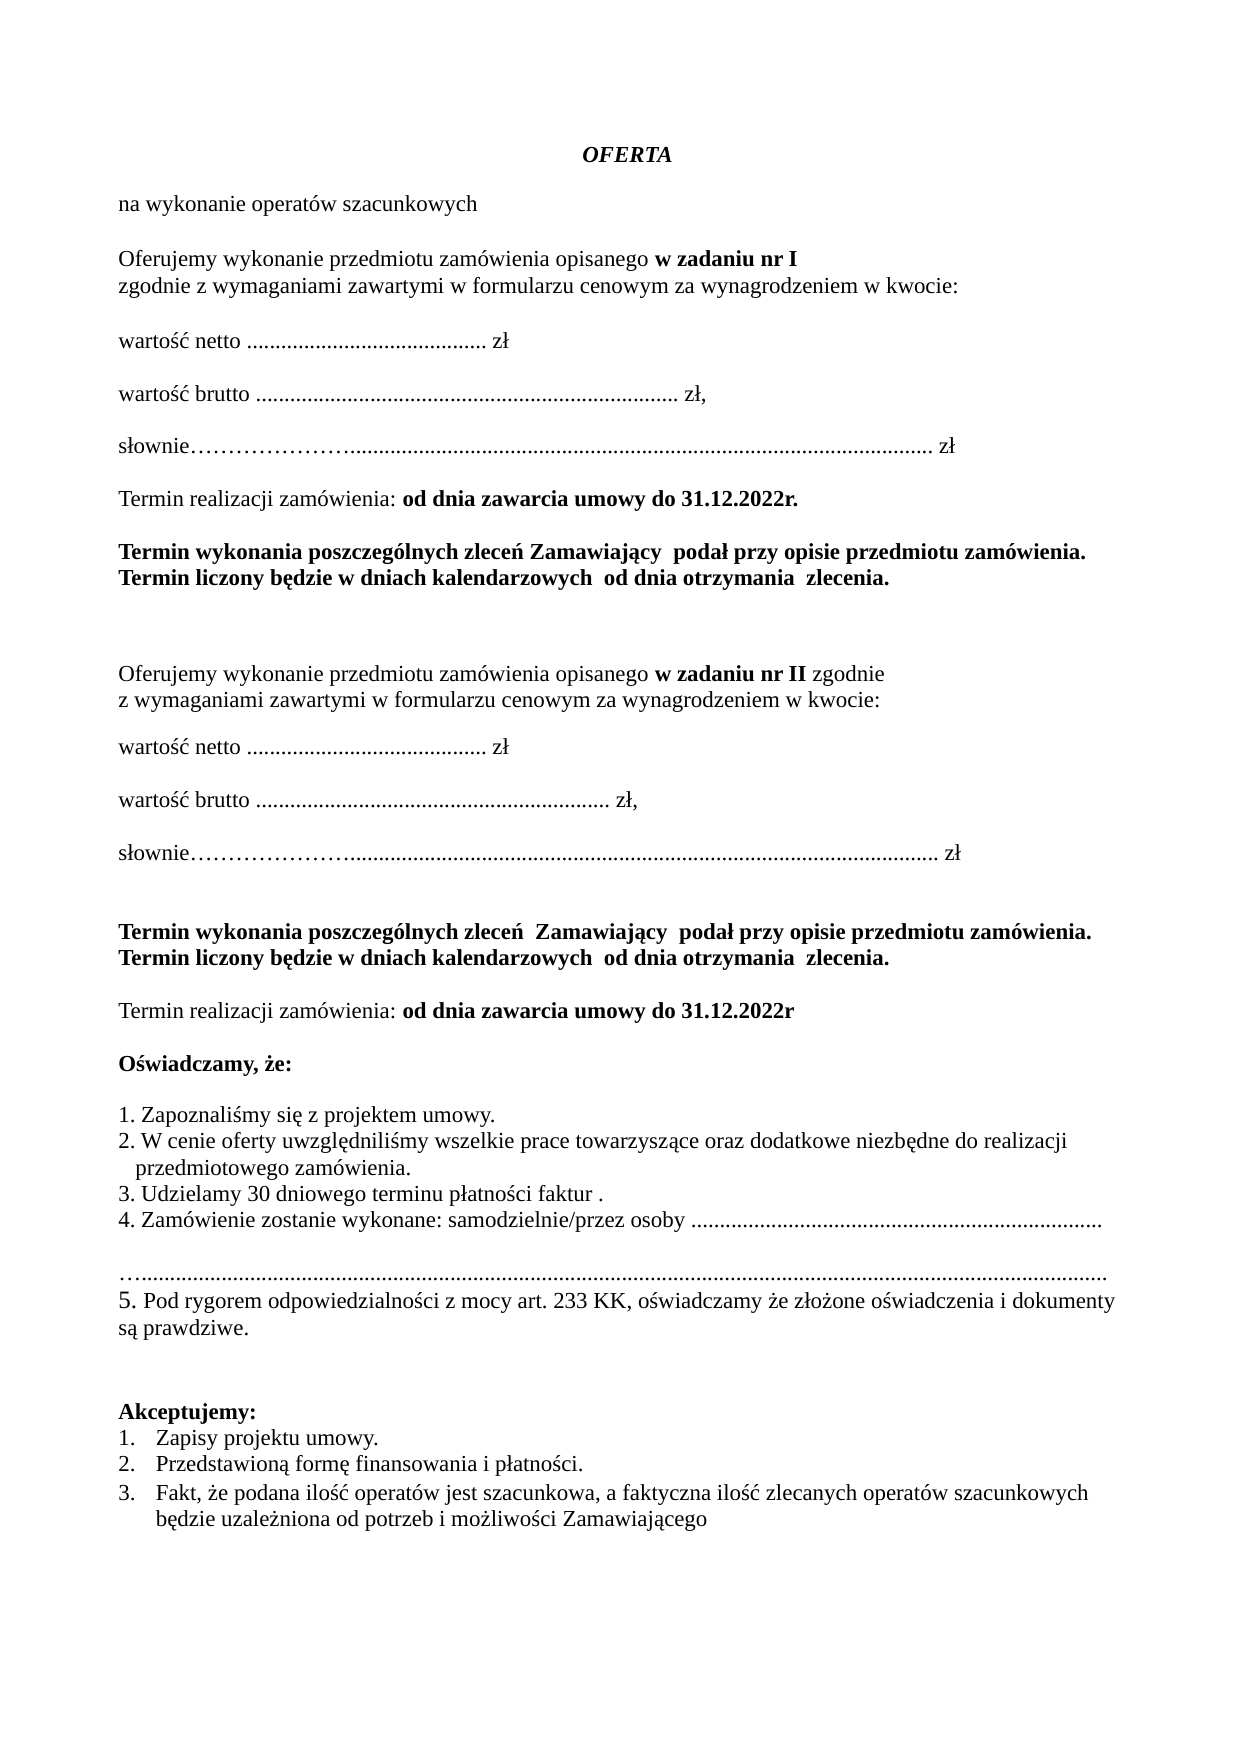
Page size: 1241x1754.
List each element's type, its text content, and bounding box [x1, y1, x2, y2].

subtitle OFERTA [118, 141, 1101, 167]
text wartość brutto .............................................................. zł, [118, 786, 1122, 812]
text Termin wykonania poszczególnych zleceń Zamawiający podał przy opisie przedmiotu zamówienia. Termin liczony będzie w dniach kalendarzowych od dnia otrzymania zlecenia. [118, 538, 1122, 590]
text Oferujemy wykonanie przedmiotu zamówienia opisanego w zadaniu nr II zgodnie z wymaganiami zawartymi w formularzu cenowym za wynagrodzeniem w kwocie: [118, 660, 1122, 712]
text wartość netto .......................................... zł [118, 733, 1122, 760]
text wartość brutto .......................................................................... zł, [118, 379, 1122, 406]
text wartość netto .......................................... zł [118, 327, 1123, 353]
text słownie…………………...................................................................................................... zł [118, 432, 1122, 459]
text na wykonanie operatów szacunkowych [118, 190, 1122, 217]
text Oferujemy wykonanie przedmiotu zamówienia opisanego w zadaniu nr I zgodnie z wymaganiami zawartymi w formularzu cenowym za wynagrodzeniem w kwocie: [118, 245, 1122, 298]
text słownie…………………....................................................................................................... zł [118, 839, 1122, 865]
text Termin realizacji zamówienia: od dnia zawarcia umowy do 31.12.2022r. [118, 485, 1122, 511]
text 1. Zapoznaliśmy się z projektem umowy. 2. W cenie oferty uwzględniliśmy wszelkie prace towarzyszące oraz dodatkowe niezbędne do realizacji przedmiotowego zamówienia. 3. Udzielamy 30 dniowego terminu płatności faktur . 4. Zamówienie zostanie wykonane: samodzielnie/przez osoby ........................................................................ …......................................................................................................................................................................... 5. Pod rygorem odpowiedzialności z mocy art. 233 KK, oświadczamy że złożone oświadczenia i dokumenty są prawdziwe. [118, 1101, 1122, 1396]
list Fakt, że podana ilość operatów jest szacunkowa, a faktyczna ilość zlecanych operatów szacunkowych będzie uzależniona od potrzeb i możliwości Zamawiającego [118, 1479, 1122, 1532]
list Zapisy projektu umowy. [118, 1424, 1122, 1450]
text Termin wykonania poszczególnych zleceń Zamawiający podał przy opisie przedmiotu zamówienia. Termin liczony będzie w dniach kalendarzowych od dnia otrzymania zlecenia. [118, 918, 1122, 971]
list Przedstawioną formę finansowania i płatności. [118, 1450, 1122, 1477]
text Akceptujemy: [118, 1398, 1122, 1424]
text Termin realizacji zamówienia: od dnia zawarcia umowy do 31.12.2022r [118, 997, 1122, 1023]
text Oświadczamy, że: [118, 1049, 1123, 1076]
